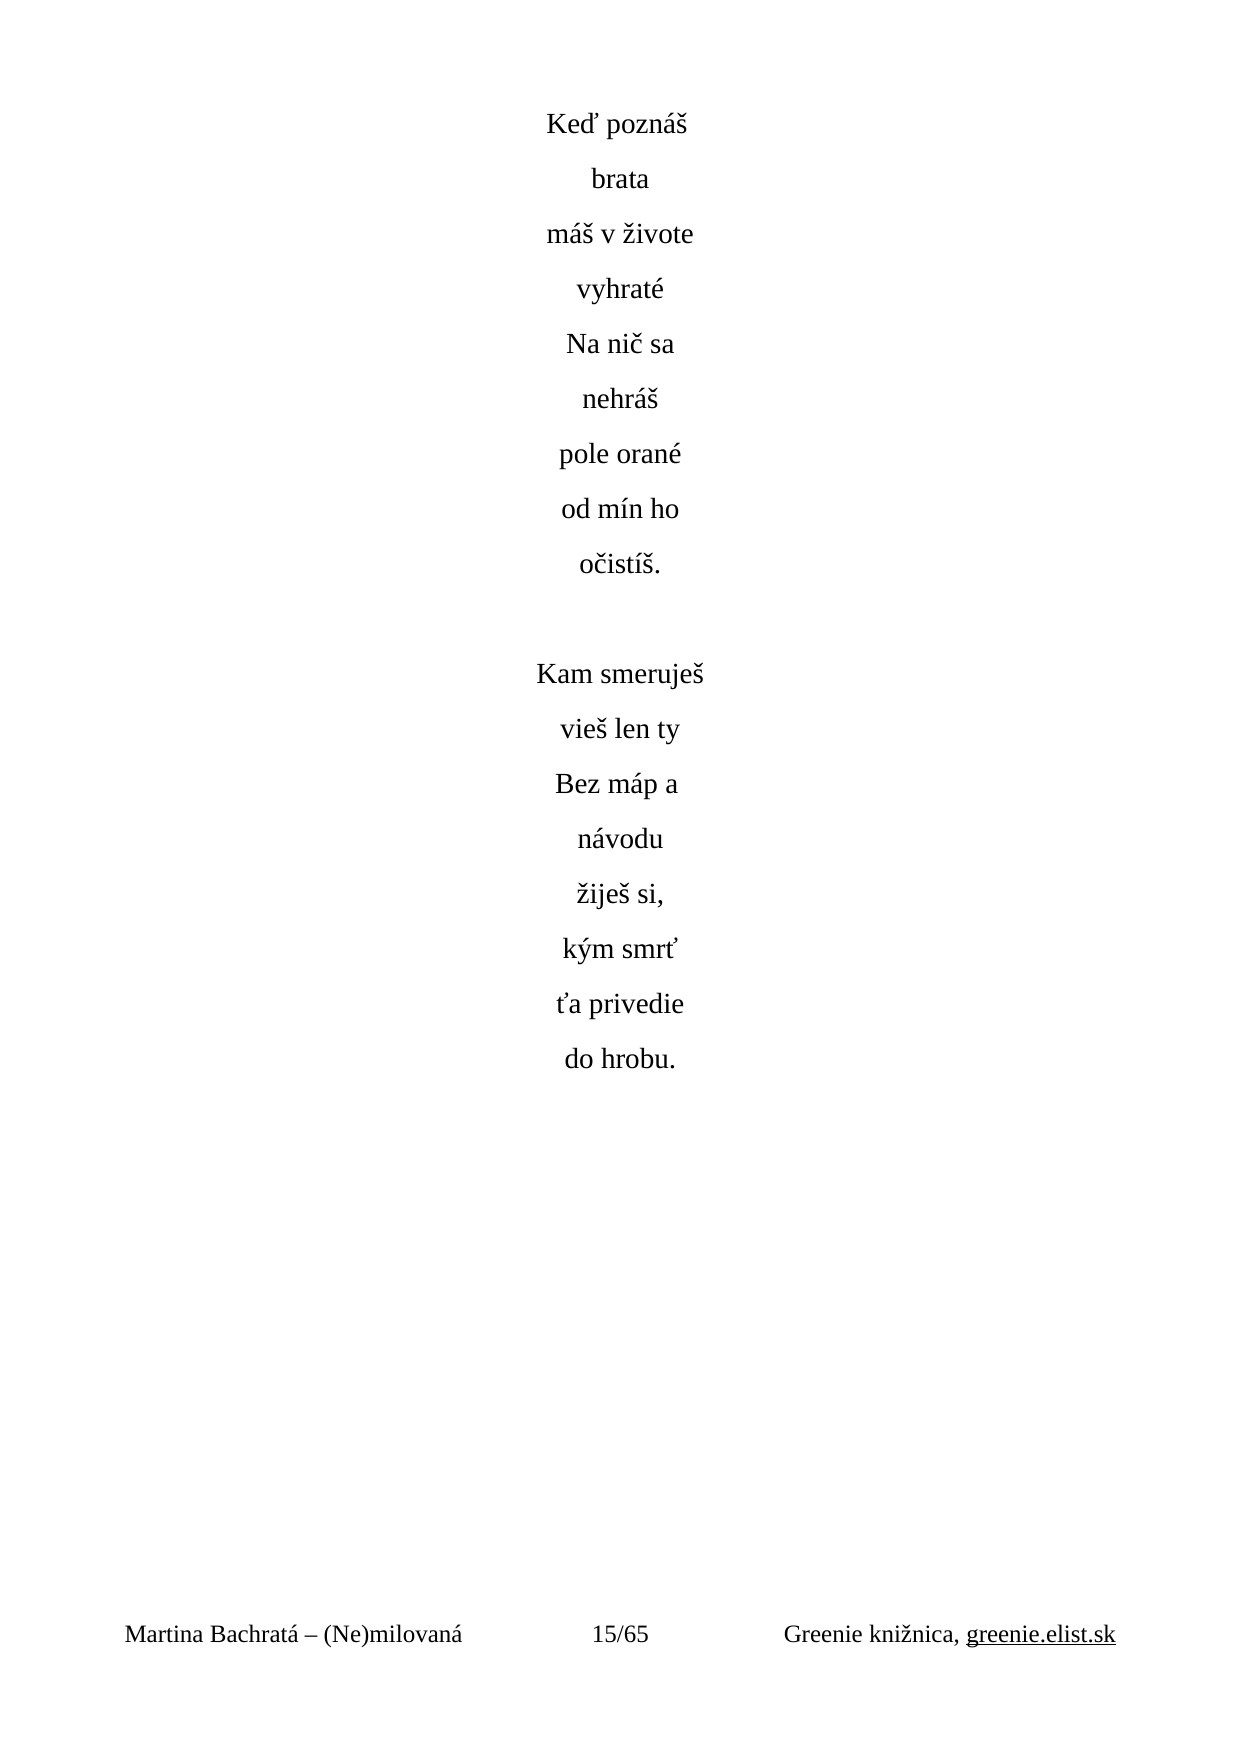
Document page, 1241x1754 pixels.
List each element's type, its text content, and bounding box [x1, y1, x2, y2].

text od mín ho [106, 491, 1134, 525]
text vieš len ty [106, 711, 1134, 745]
text pole orané [106, 436, 1134, 470]
text Bez máp a [106, 766, 1134, 800]
text žiješ si, [106, 876, 1134, 910]
text nehráš [106, 381, 1134, 415]
text ťa privedie [106, 986, 1134, 1020]
text očistíš. [106, 546, 1134, 580]
text Kam smeruješ [106, 656, 1134, 690]
text návodu [106, 821, 1134, 855]
text do hrobu. [106, 1041, 1134, 1075]
text brata [106, 161, 1134, 195]
text kým smrť [106, 931, 1134, 965]
text Na nič sa [106, 326, 1134, 360]
text vyhraté [106, 271, 1134, 305]
text Keď poznáš [106, 106, 1134, 140]
text máš v živote [106, 216, 1134, 250]
